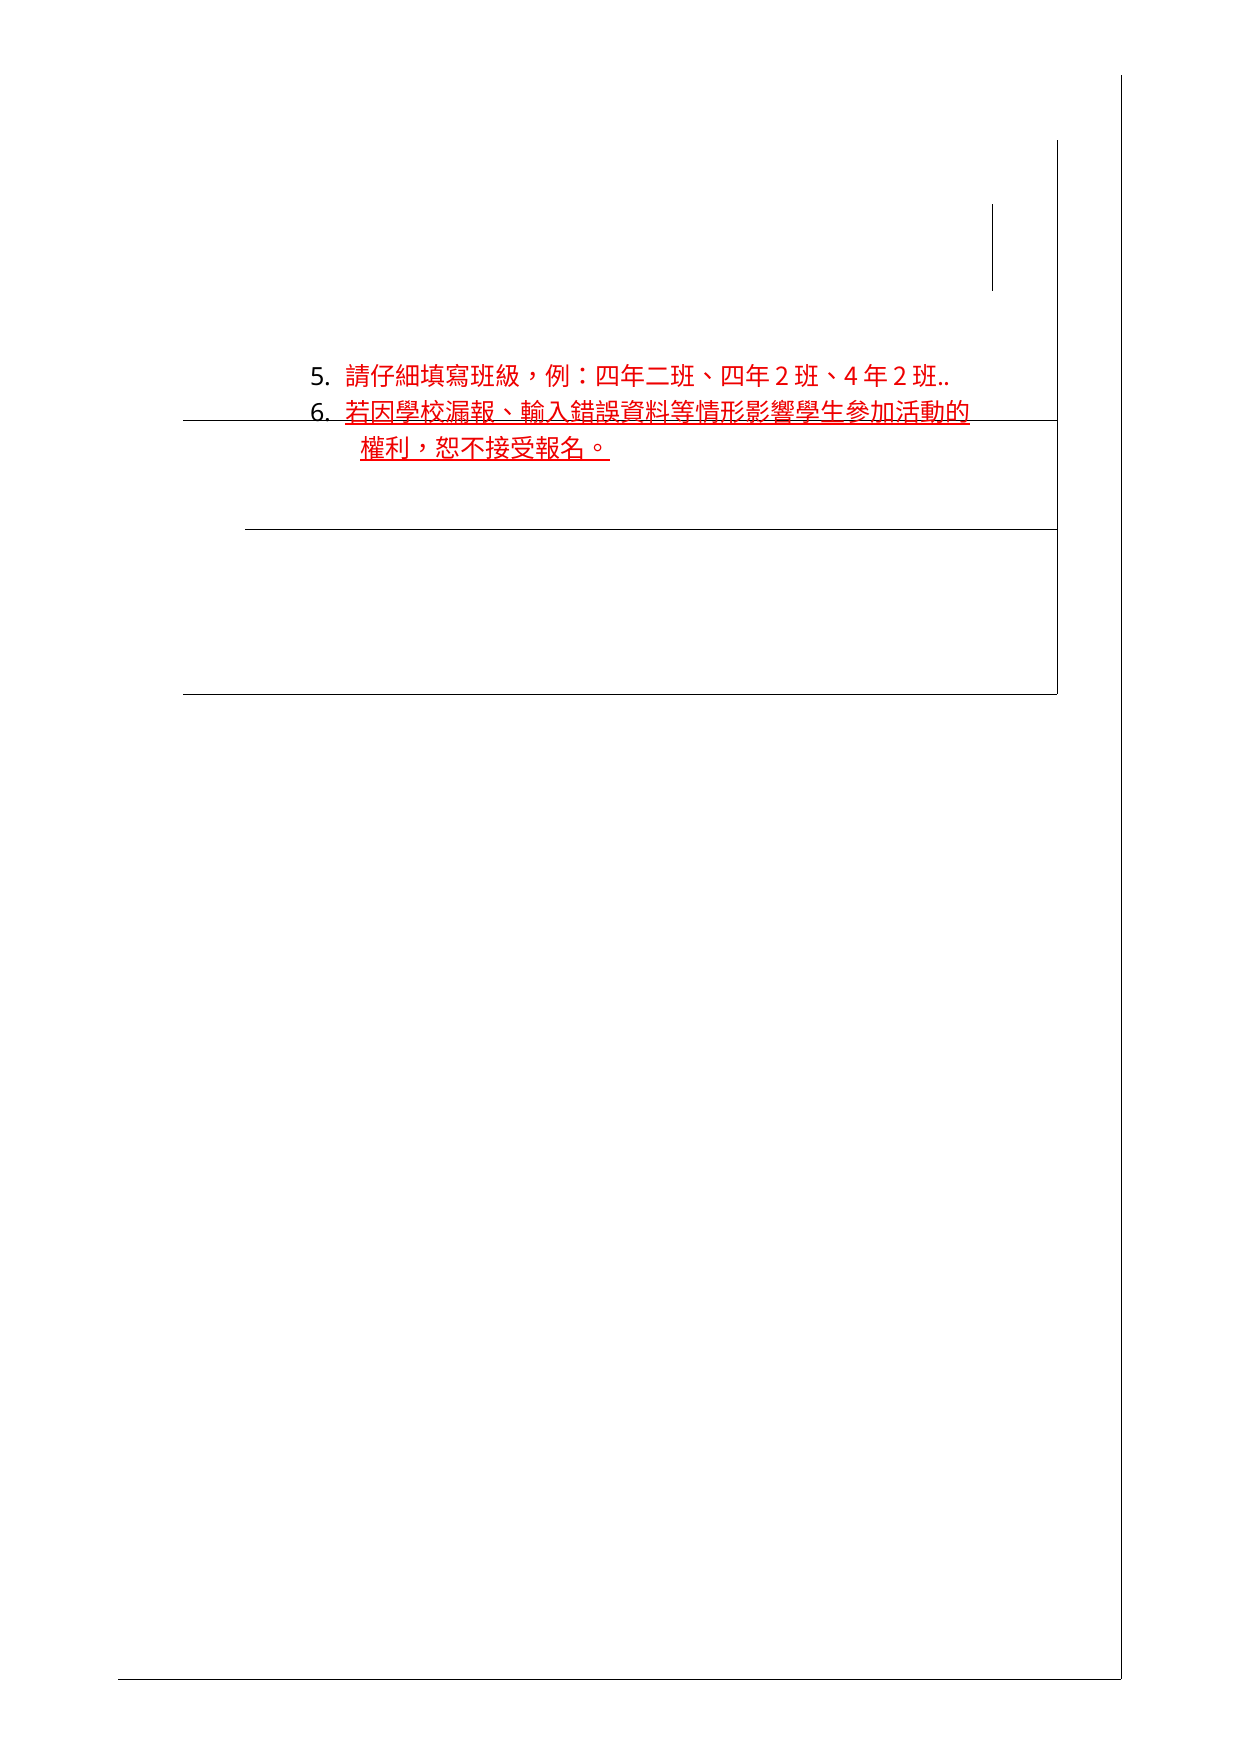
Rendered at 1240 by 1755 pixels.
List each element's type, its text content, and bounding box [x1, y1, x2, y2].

list 請仔細填寫班級，例：四年二班、四年2班、4年2班.. [245, 291, 1057, 392]
list 若因學校漏報、輸入錯誤資料等情形影響學生參加活動的權利，恕不接受報名。 [245, 392, 1057, 529]
